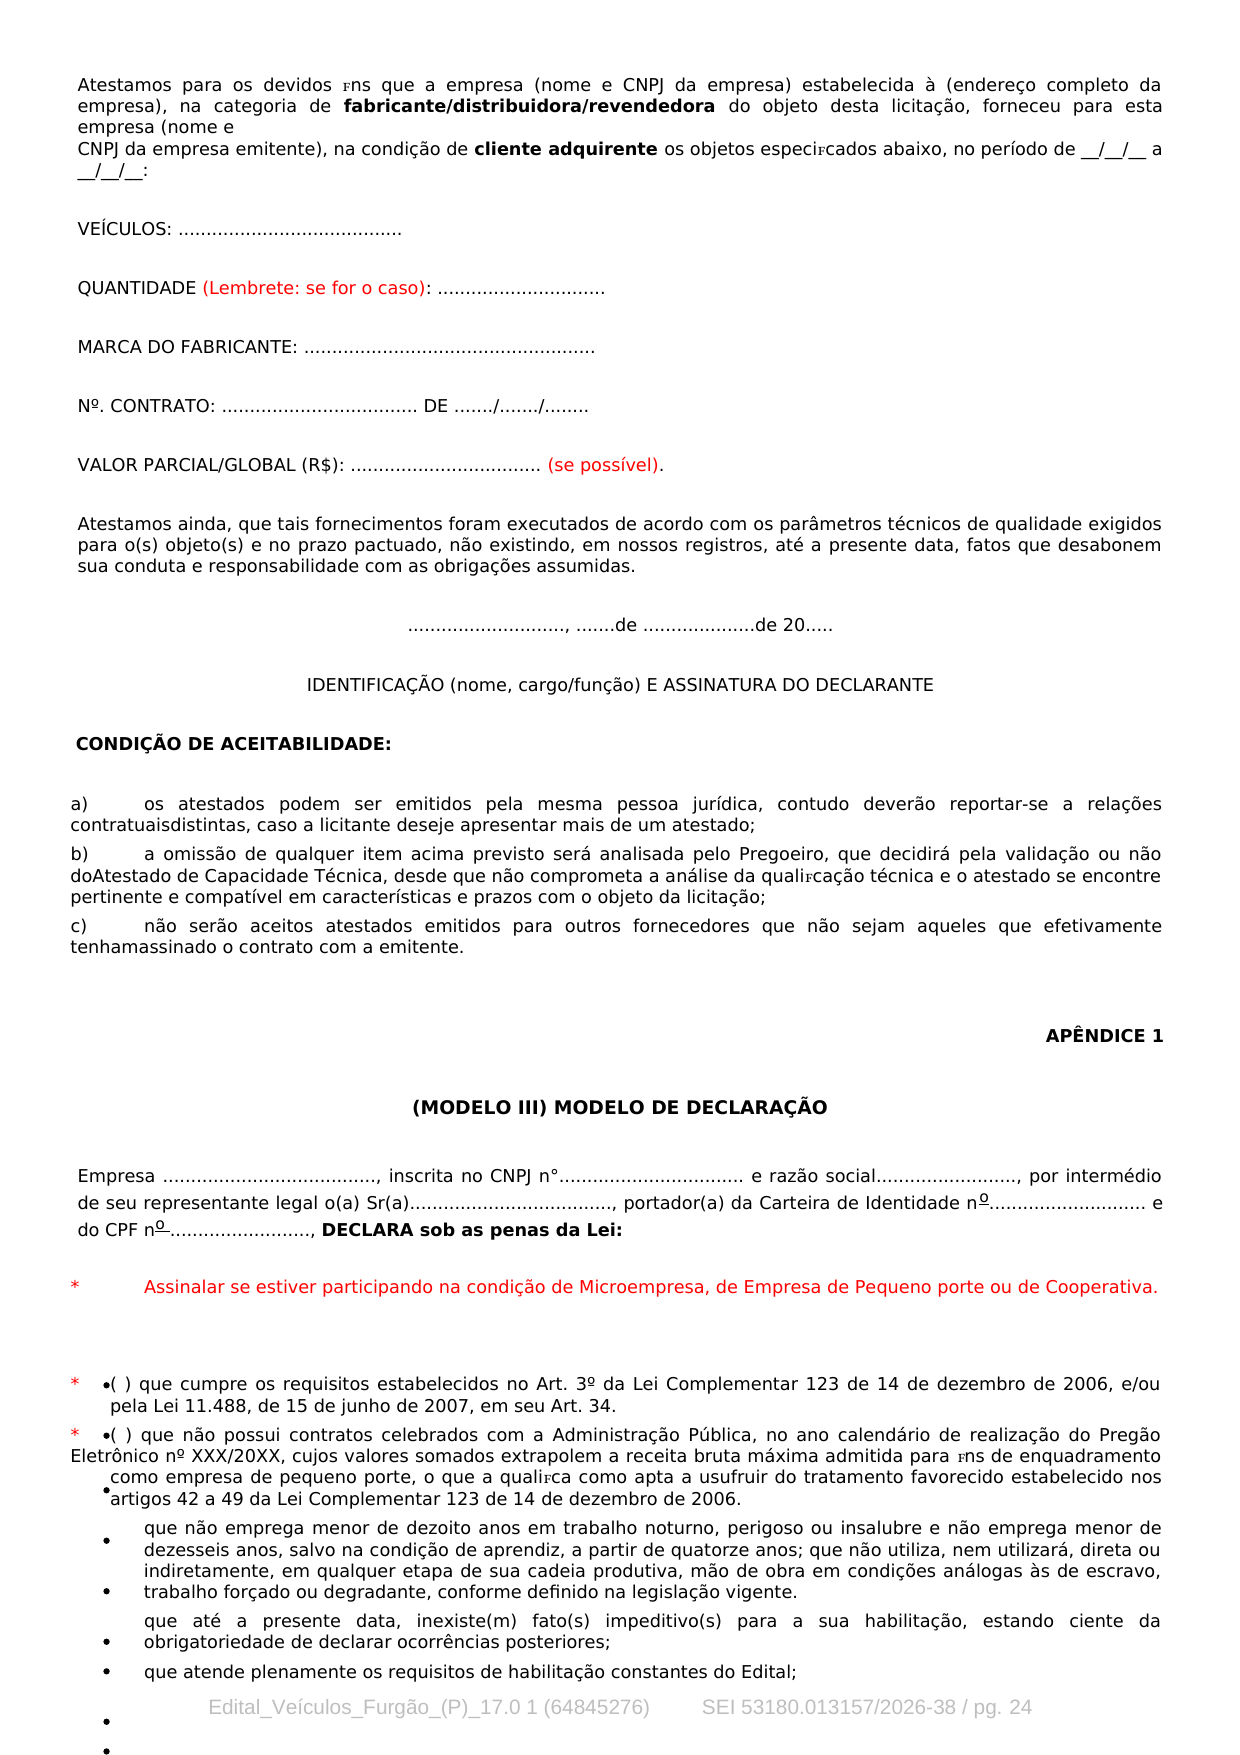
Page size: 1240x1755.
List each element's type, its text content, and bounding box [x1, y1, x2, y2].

subtitle (MODELO III) MODELO DE DECLARAÇÃO [77, 1097, 1162, 1119]
list ( ) que cumpre os requisitos estabelecidos no Art. 3º da Lei Complementar 123 de 14 de dezembro de 2006, e/ou pela Lei 11.488, de 15 de junho de 2007, em seu Art. 34. [70, 1374, 1163, 1416]
text que não emprega menor de dezoito anos em trabalho noturno, perigoso ou insalubre e não emprega menor de dezesseis anos, salvo na condição de aprendiz, a partir de quatorze anos; que não utiliza, nem utilizará, direta ou indiretamente, em qualquer etapa de sua cadeia produtiva, mão de obra em condições análogas às de escravo, trabalho forçado ou degradante, conforme definido na legislação vigente. [104, 1518, 1163, 1602]
text Atestamos ainda, que tais fornecimentos foram executados de acordo com os parâmetros técnicos de qualidade exigidos para o(s) objeto(s) e no prazo pactuado, não existindo, em nossos registros, até a presente data, fatos que desabonem sua conduta e responsabilidade com as obrigações assumidas. [77, 514, 1163, 577]
text __/__/__: [77, 160, 1163, 181]
text ............................, .......de ....................de 20..... [85, 615, 1156, 636]
text IDENTIFICAÇÃO (nome, cargo/função) E ASSINATURA DO DECLARANTE [85, 675, 1156, 696]
list Assinalar se estiver participando na condição de Microempresa, de Empresa de Pequeno porte ou de Cooperativa. [70, 1277, 1163, 1297]
text VALOR PARCIAL/GLOBAL (R$): .................................. (se possível). [77, 455, 1163, 476]
text que até a presente data, inexiste(m) fato(s) impeditivo(s) para a sua habilitação, estando ciente da obrigatoriedade de declarar ocorrências posteriores; [104, 1611, 1163, 1653]
text que atende plenamente os requisitos de habilitação constantes do Edital; [104, 1662, 1163, 1682]
text QUANTIDADE (Lembrete: se for o caso): .............................. [77, 278, 1163, 299]
text CONDIÇÃO DE ACEITABILIDADE: [76, 734, 1169, 755]
text MARCA DO FABRICANTE: .................................................... [77, 337, 1163, 358]
list os atestados podem ser emitidos pela mesma pessoa jurídica, contudo deverão reportar-se a relações contratuaisdistintas, caso a licitante deseje apresentar mais de um atestado; [70, 793, 1163, 835]
text Nº. CONTRATO: ................................... DE ......./......./........ [77, 396, 1163, 417]
list ( ) que não possui contratos celebrados com a Administração Pública, no ano calendário de realização do Pregão Eletrônico nº XXX/20XX, cujos valores somados extrapolem a receita bruta máxima admitida para ns de enquadramento como empresa de pequeno porte, o que a qualica como apta a usufruir do tratamento favorecido estabelecido nos artigos 42 a 49 da Lei Complementar 123 de 14 de dezembro de 2006. [70, 1425, 1163, 1509]
text Empresa ......................................, inscrita no CNPJ n°................................. e razão social........................., por intermédio de seu representante legal o(a) Sr(a)...................................., portador(a) da Carteira de Identidade no............................ e do CPF no ........................., DECLARA sob as penas da Lei: [77, 1166, 1163, 1242]
list não serão aceitos atestados emitidos para outros fornecedores que não sejam aqueles que efetivamente tenhamassinado o contrato com a emitente. [70, 916, 1163, 958]
text APÊNDICE 1 [70, 1026, 1164, 1047]
text CNPJ da empresa emitente), na condição de cliente adquirente os objetos especicados abaixo, no período de __/__/__ a [77, 138, 1163, 159]
list a omissão de qualquer item acima previsto será analisada pelo Pregoeiro, que decidirá pela validação ou não doAtestado de Capacidade Técnica, desde que não comprometa a análise da qualicação técnica e o atestado se encontre pertinente e compatível em características e prazos com o objeto da licitação; [70, 844, 1163, 907]
text VEÍCULOS: ........................................ [77, 219, 1163, 240]
text Atestamos para os devidos ns que a empresa (nome e CNPJ da empresa) estabelecida à (endereço completo da empresa), na categoria de fabricante/distribuidora/revendedora do objeto desta licitação, forneceu para esta empresa (nome e [77, 75, 1163, 138]
